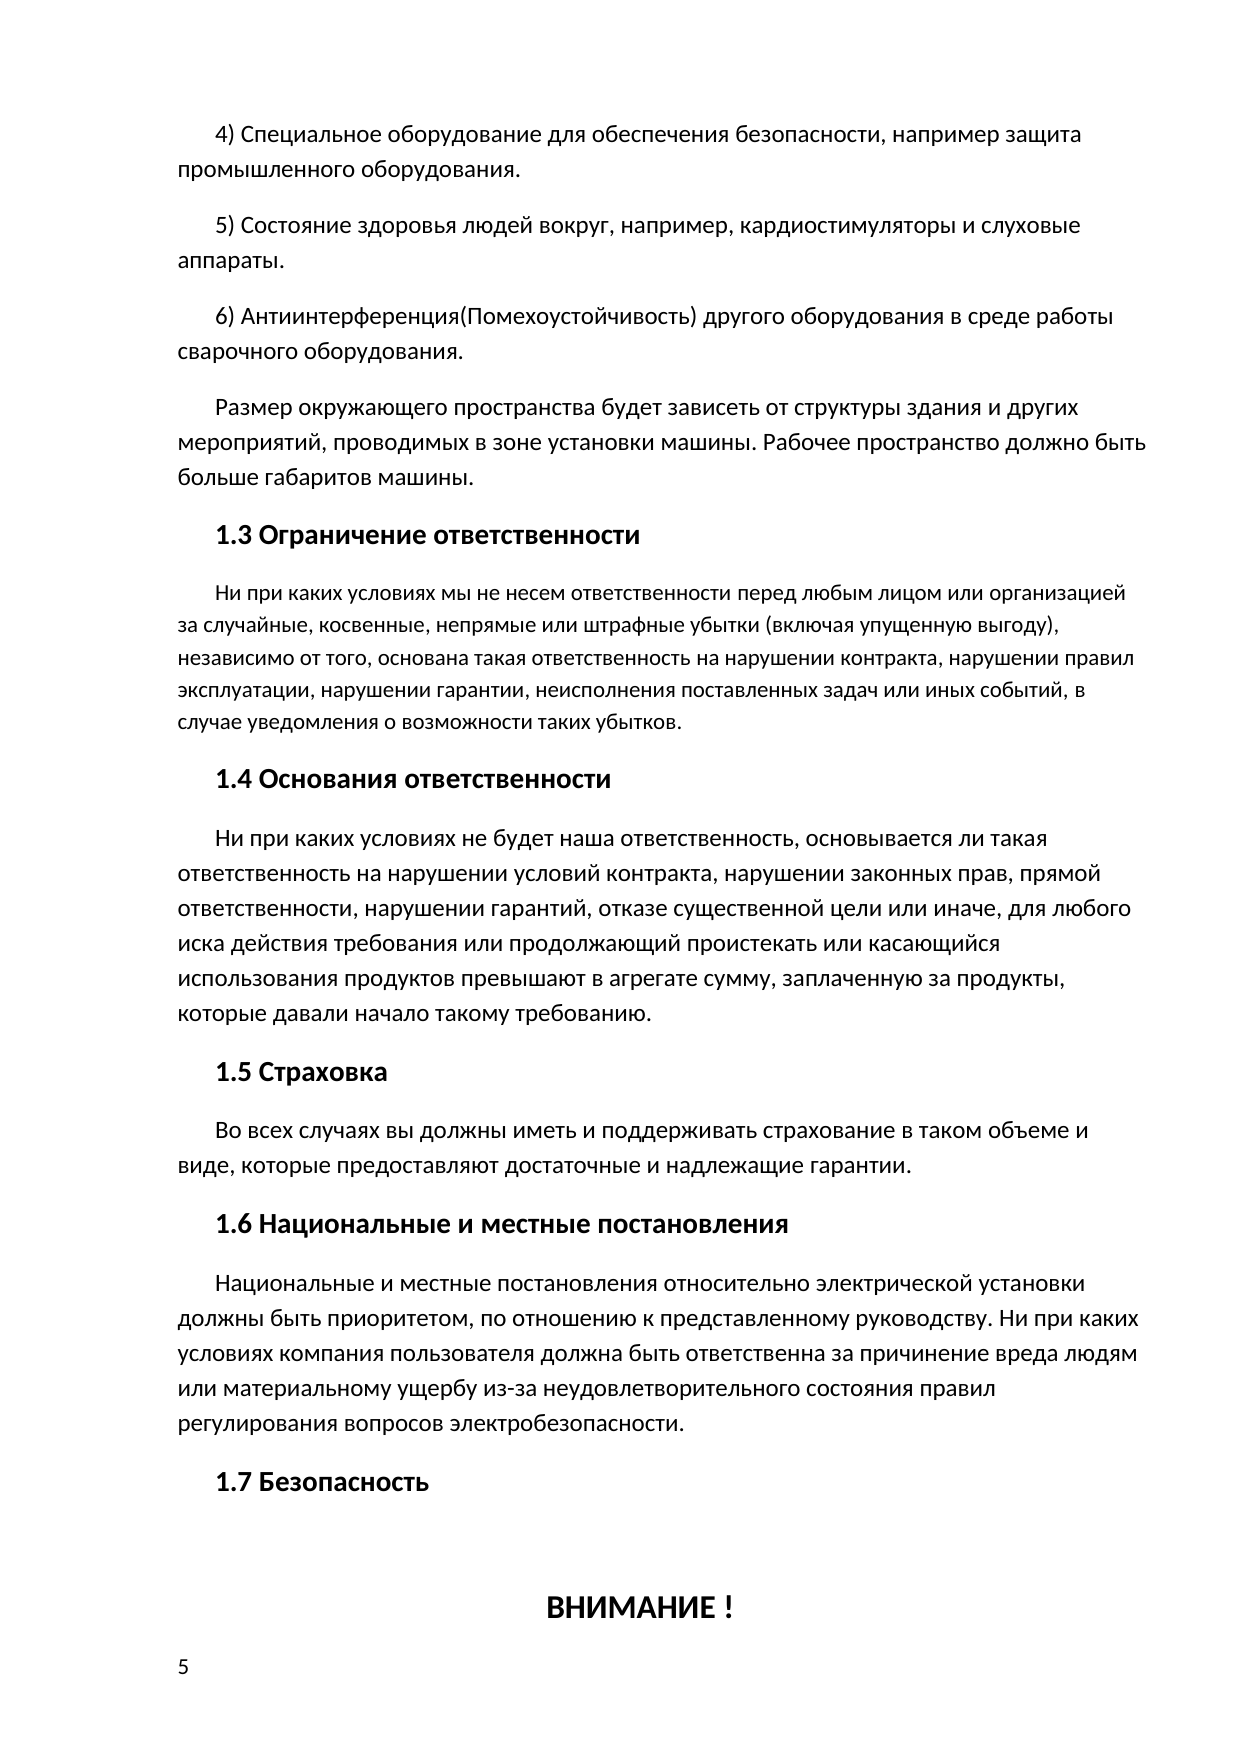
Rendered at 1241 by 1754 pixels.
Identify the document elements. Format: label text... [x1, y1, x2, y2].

text 6) Антиинтерференция(Помехоустойчивость) другого оборудования в среде работы сварочного оборудования. [177, 300, 1152, 365]
text Национальные и местные постановления относительно электрической установки должны быть приоритетом, по отношению к представленному руководству. Ни при каких условиях компания пользователя должна быть ответственна за причинение вреда людям или материальному ущербу из-за неудовлетворительного состояния правил регулирования вопросов электробезопасности. [177, 1267, 1152, 1437]
text Ни при каких условиях мы не несем ответственности перед любым лицом или организацией за случайные, косвенные, непрямые или штрафные убытки (включая упущенную выгоду), независимо от того, основана такая ответственность на нарушении контракта, нарушении правил эксплуатации, нарушении гарантии, неисполнения поставленных задач или иных событий, в случае уведомления о возможности таких убытков. [177, 578, 1152, 735]
text 1.3 Ограничение ответственности [177, 516, 1152, 552]
text Во всех случаях вы должны иметь и поддерживать страхование в таком объеме и виде, которые предоставляют достаточные и надлежащие гарантии. [177, 1114, 1152, 1180]
text 1.6 Национальные и местные постановления [177, 1205, 1152, 1241]
text Ни при каких условиях не будет наша ответственность, основывается ли такая ответственность на нарушении условий контракта, нарушении законных прав, прямой ответственности, нарушении гарантий, отказе существенной цели или иначе, для любого иска действия требования или продолжающий проистекать или касающийся использования продуктов превышают в агрегате сумму, заплаченную за продукты, которые давали начало такому требованию. [177, 822, 1152, 1027]
text 1.7 Безопасность [177, 1463, 1152, 1498]
text 1.4 Основания ответственности [177, 760, 1152, 796]
text ВНИМАНИЕ ! [177, 1586, 1152, 1627]
text 4) Специальное оборудование для обеспечения безопасности, например защита промышленного оборудования. [177, 118, 1152, 184]
text 1.5 Страховка [177, 1053, 1152, 1088]
text Размер окружающего пространства будет зависеть от структуры здания и других мероприятий, проводимых в зоне установки машины. Рабочее пространство должно быть больше габаритов машины. [177, 391, 1152, 491]
text 5) Состояние здоровья людей вокруг, например, кардиостимуляторы и слуховые аппараты. [177, 209, 1152, 274]
